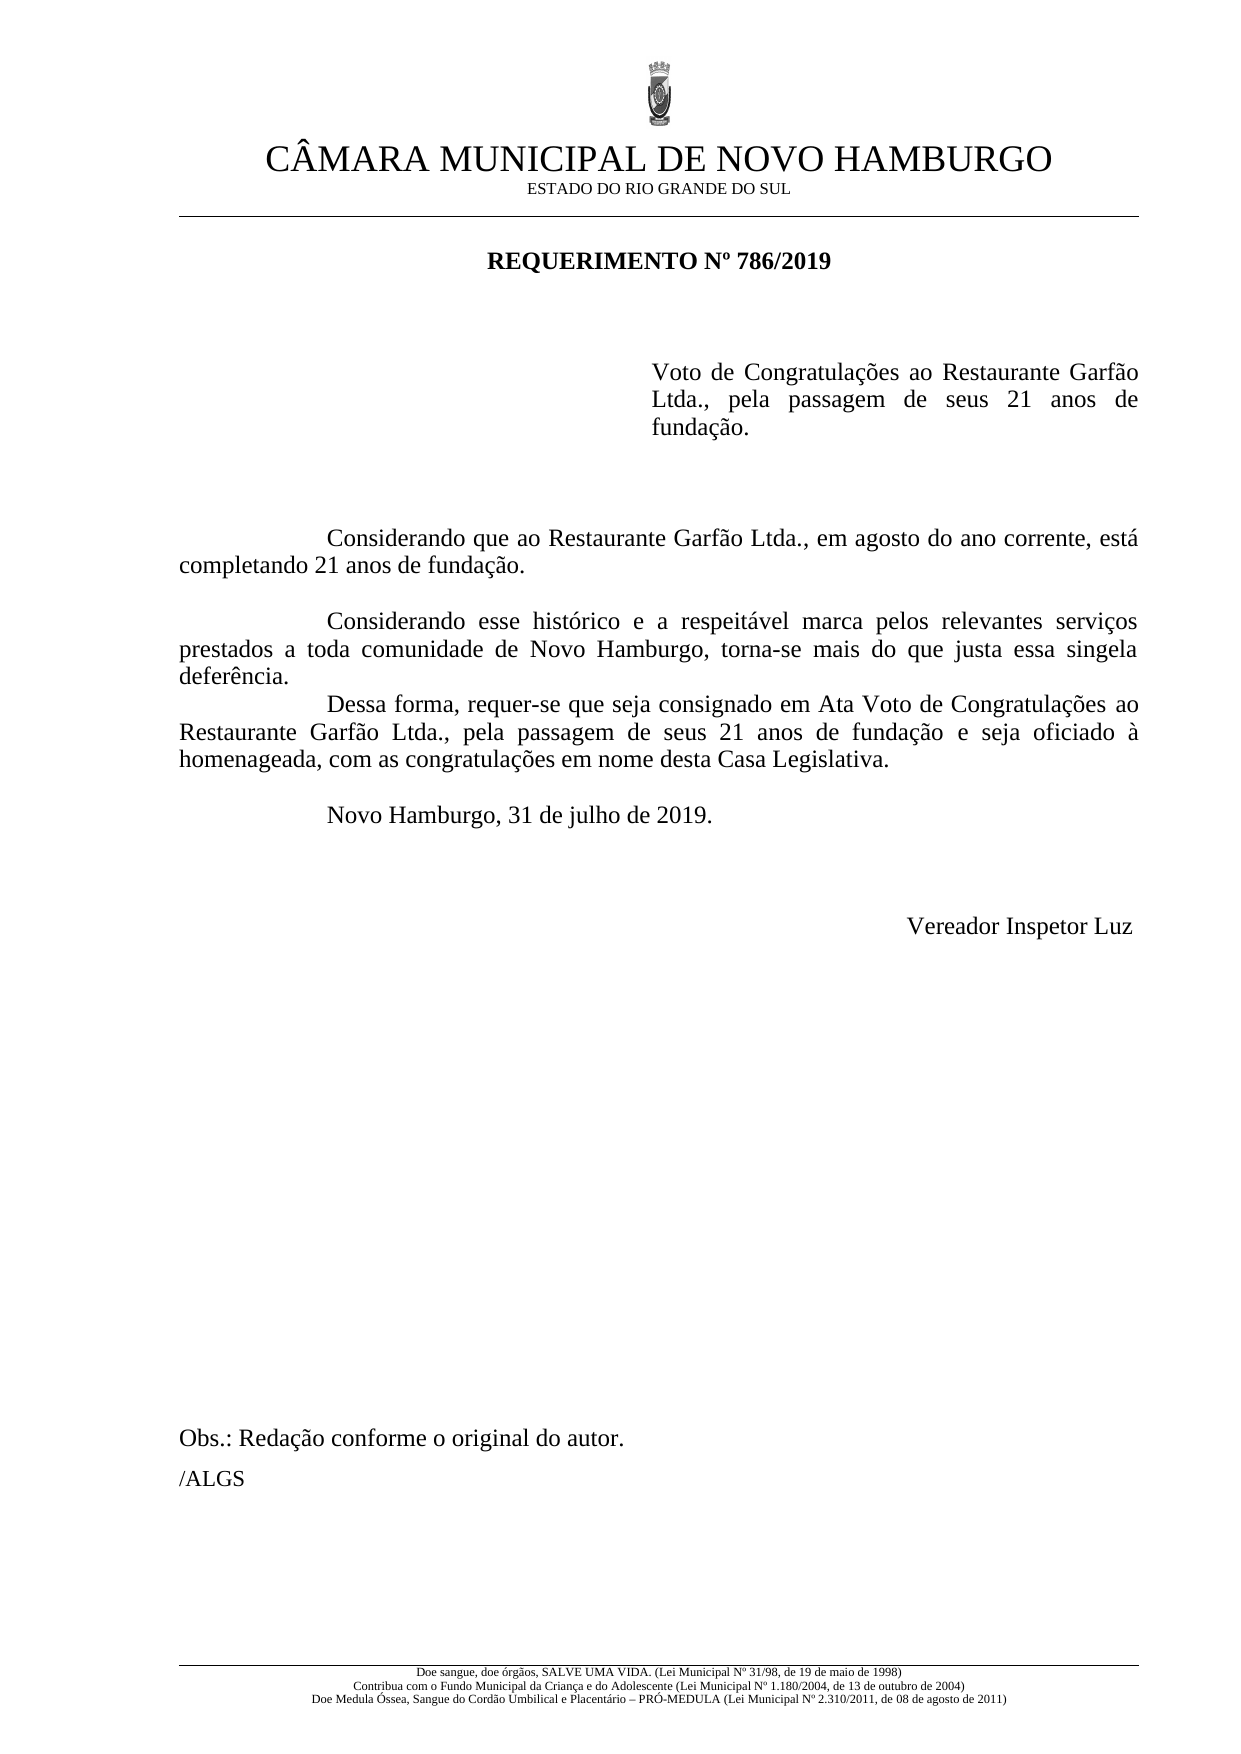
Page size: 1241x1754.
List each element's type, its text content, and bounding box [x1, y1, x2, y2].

text Considerando que ao Restaurante Garfão Ltda., em agosto do ano corrente, está completando 21 anos de fundação. [179, 524, 1139, 579]
text Obs.: Redação conforme o original do autor. [179, 1424, 1139, 1452]
text Considerando esse histórico e a respeitável marca pelos relevantes serviços prestados a toda comunidade de Novo Hamburgo, torna-se mais do que justa essa singela deferência. [179, 607, 1139, 690]
text Vereador Inspetor Luz [179, 912, 1139, 939]
text Voto de Congratulações ao Restaurante Garfão Ltda., pela passagem de seus 21 anos de fundação. [651, 358, 1139, 441]
text Novo Hamburgo, 31 de julho de 2019. [179, 801, 1139, 829]
text Dessa forma, requer-se que seja consignado em Ata Voto de Congratulações ao Restaurante Garfão Ltda., pela passagem de seus 21 anos de fundação e seja oficiado à homenageada, com as congratulações em nome desta Casa Legislativa. [179, 690, 1139, 773]
text /ALGS [179, 1466, 1139, 1491]
text REQUERIMENTO Nº 786/2019 [179, 247, 1139, 274]
